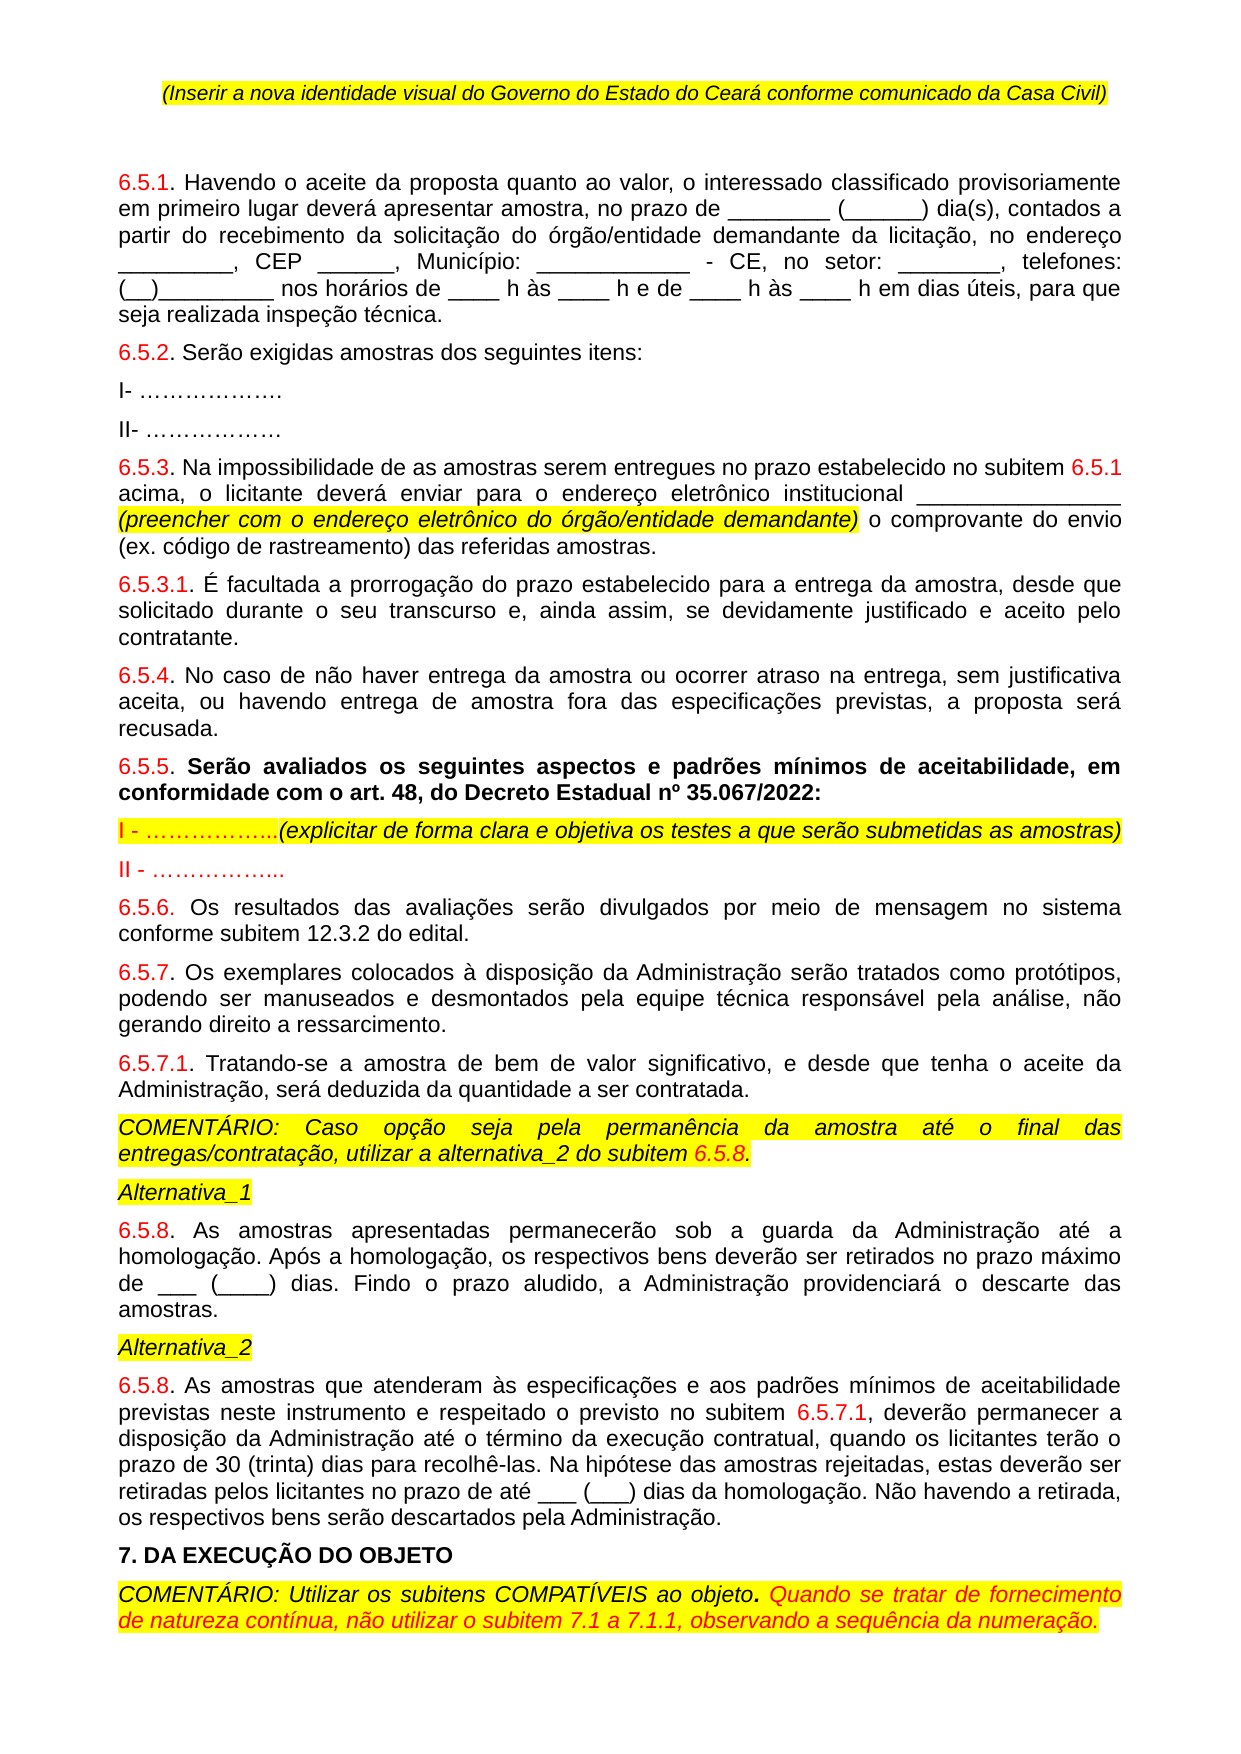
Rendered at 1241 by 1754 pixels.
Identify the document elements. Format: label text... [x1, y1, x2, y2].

text 6.5.3. Na impossibilidade de as amostras serem entregues no prazo estabelecido no subitem 6.5.1 acima, o licitante deverá enviar para o endereço eletrônico institucional ________________ (preencher com o endereço eletrônico do órgão/entidade demandante) o comprovante do envio (ex. código de rastreamento) das referidas amostras. [118, 454, 1122, 559]
text II- ……………… [118, 416, 1122, 442]
text 6.5.2. Serão exigidas amostras dos seguintes itens: [118, 339, 1122, 365]
text 7. DA EXECUÇÃO DO OBJETO [118, 1542, 1122, 1569]
text COMENTÁRIO: Caso opção seja pela permanência da amostra até o final das entregas/contratação, utilizar a alternativa_2 do subitem 6.5.8. [118, 1114, 1122, 1167]
text 6.5.7. Os exemplares colocados à disposição da Administração serão tratados como protótipos, podendo ser manuseados e desmontados pela equipe técnica responsável pela análise, não gerando direito a ressarcimento. [118, 958, 1122, 1038]
text 6.5.1. Havendo o aceite da proposta quanto ao valor, o interessado classificado provisoriamente em primeiro lugar deverá apresentar amostra, no prazo de ________ (______) dia(s), contados a partir do recebimento da solicitação do órgão/entidade demandante da licitação, no endereço _________, CEP ______, Município: ____________ - CE, no setor: ________, telefones: (__)_________ nos horários de ____ h às ____ h e de ____ h às ____ h em dias úteis, para que seja realizada inspeção técnica. [118, 169, 1122, 327]
text II - ……………... [118, 856, 1122, 882]
text I- ………………. [118, 377, 1122, 404]
text 6.5.3.1. É facultada a prorrogação do prazo estabelecido para a entrega da amostra, desde que solicitado durante o seu transcurso e, ainda assim, se devidamente justificado e aceito pelo contratante. [118, 571, 1122, 650]
text Alternativa_1 [118, 1179, 1122, 1205]
text 6.5.5. Serão avaliados os seguintes aspectos e padrões mínimos de aceitabilidade, em conformidade com o art. 48, do Decreto Estadual nº 35.067/2022: [118, 753, 1122, 806]
text 6.5.7.1. Tratando-se a amostra de bem de valor significativo, e desde que tenha o aceite da Administração, será deduzida da quantidade a ser contratada. [118, 1049, 1122, 1102]
text 6.5.4. No caso de não haver entrega da amostra ou ocorrer atraso na entrega, sem justificativa aceita, ou havendo entrega de amostra fora das especificações previstas, a proposta será recusada. [118, 662, 1122, 741]
text COMENTÁRIO: Utilizar os subitens COMPATÍVEIS ao objeto. Quando se tratar de fornecimento de natureza contínua, não utilizar o subitem 7.1 a 7.1.1, observando a sequência da numeração. [118, 1581, 1122, 1633]
text I - ……………...(explicitar de forma clara e objetiva os testes a que serão submetidas as amostras) [118, 817, 1122, 844]
text 6.5.6. Os resultados das avaliações serão divulgados por meio de mensagem no sistema conforme subitem 12.3.2 do edital. [118, 894, 1122, 947]
text Alternativa_2 [118, 1334, 1122, 1361]
text 6.5.8. As amostras apresentadas permanecerão sob a guarda da Administração até a homologação. Após a homologação, os respectivos bens deverão ser retirados no prazo máximo de ___ (____) dias. Findo o prazo aludido, a Administração providenciará o descarte das amostras. [118, 1217, 1122, 1322]
text 6.5.8. As amostras que atenderam às especificações e aos padrões mínimos de aceitabilidade previstas neste instrumento e respeitado o previsto no subitem 6.5.7.1, deverão permanecer a disposição da Administração até o término da execução contratual, quando os licitantes terão o prazo de 30 (trinta) dias para recolhê-las. Na hipótese das amostras rejeitadas, estas deverão ser retiradas pelos licitantes no prazo de até ___ (___) dias da homologação. Não havendo a retirada, os respectivos bens serão descartados pela Administração. [118, 1372, 1122, 1531]
